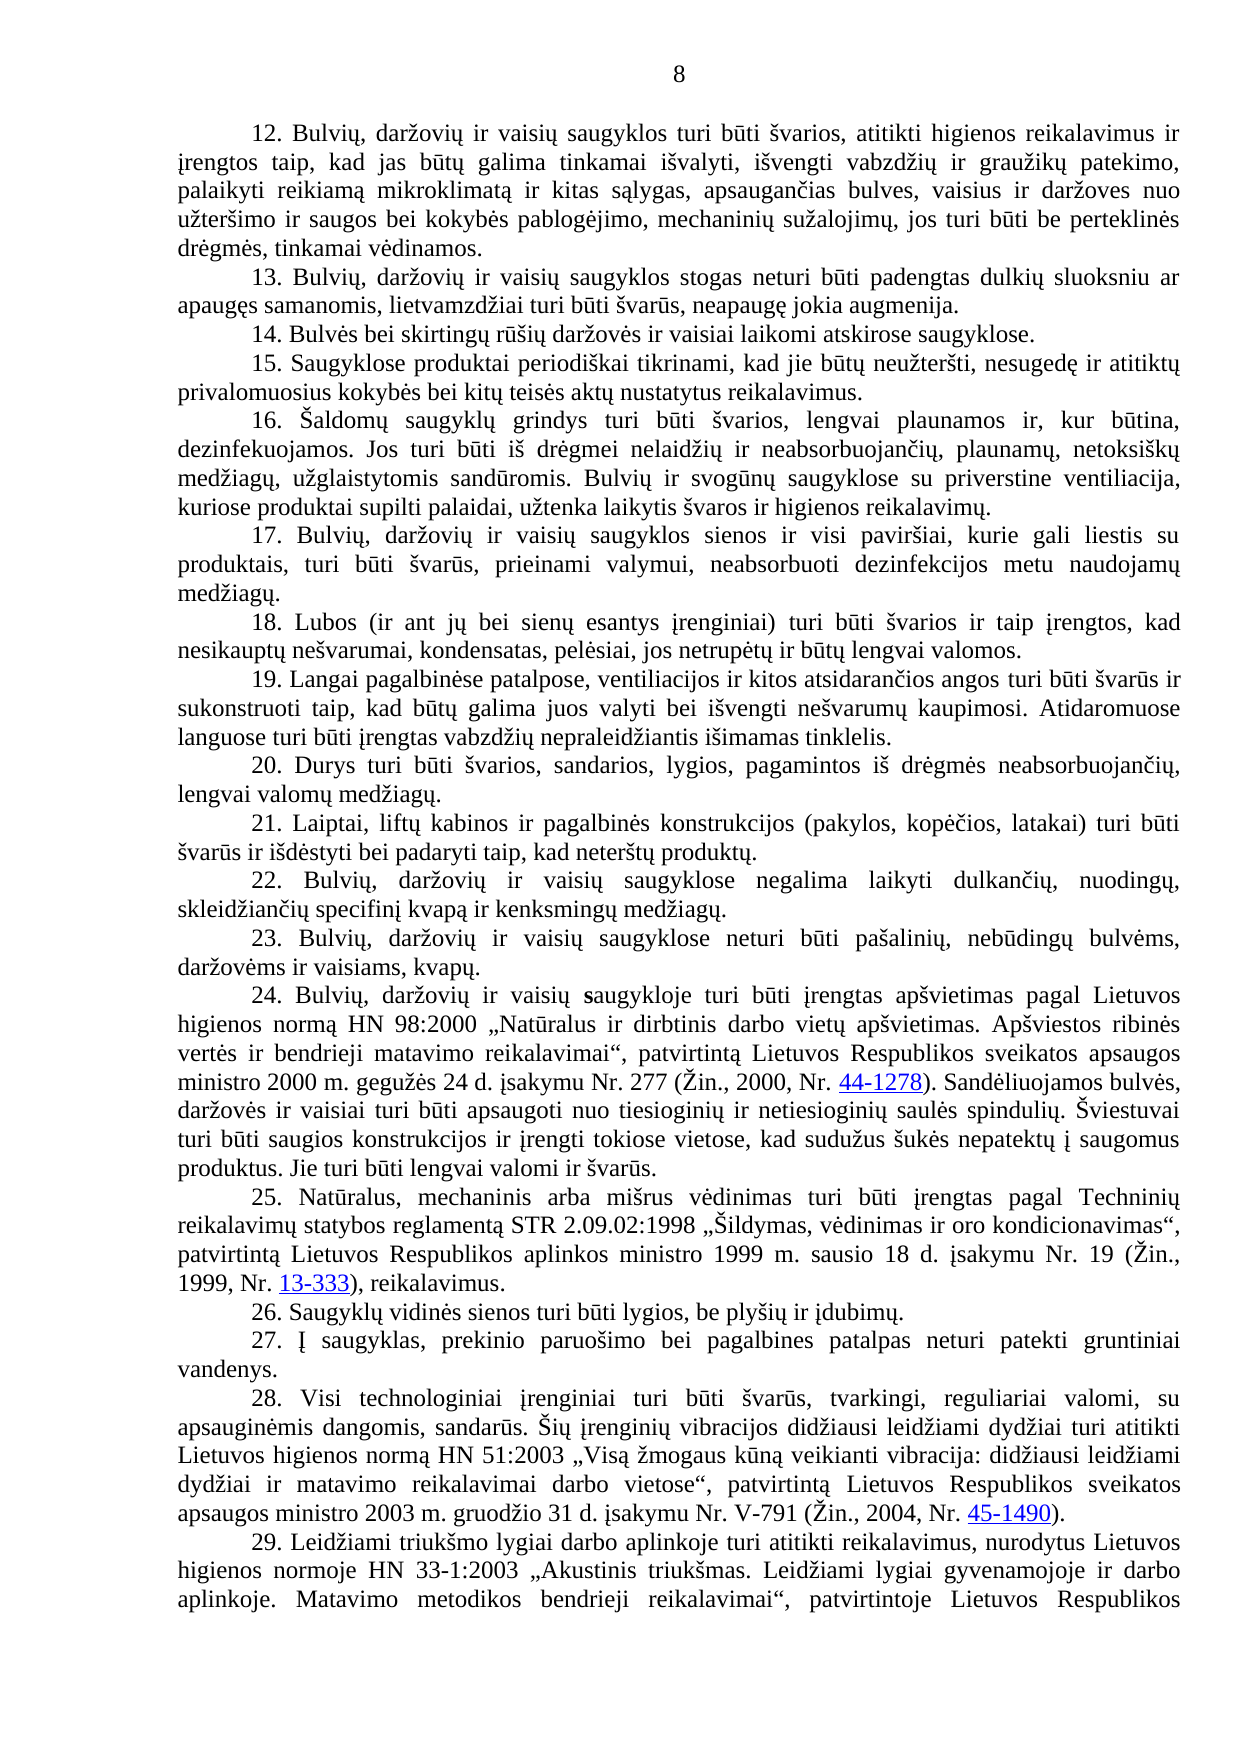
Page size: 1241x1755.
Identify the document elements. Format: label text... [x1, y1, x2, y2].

text 25. Natūralus, mechaninis arba mišrus vėdinimas turi būti įrengtas pagal Techninių reikalavimų statybos reglamentą STR 2.09.02:1998 „Šildymas, vėdinimas ir oro kondicionavimas“, patvirtintą Lietuvos Respublikos aplinkos ministro 1999 m. sausio 18 d. įsakymu Nr. 19 (Žin., 1999, Nr. 13-333), reikalavimus. [177, 1182, 1181, 1297]
text 21. Laiptai, liftų kabinos ir pagalbinės konstrukcijos (pakylos, kopėčios, latakai) turi būti švarūs ir išdėstyti bei padaryti taip, kad neterštų produktų. [177, 808, 1181, 866]
text 24. Bulvių, daržovių ir vaisių saugykloje turi būti įrengtas apšvietimas pagal Lietuvos higienos normą HN 98:2000 „Natūralus ir dirbtinis darbo vietų apšvietimas. Apšviestos ribinės vertės ir bendrieji matavimo reikalavimai“, patvirtintą Lietuvos Respublikos sveikatos apsaugos ministro 2000 m. gegužės 24 d. įsakymu Nr. 277 (Žin., 2000, Nr. 44-1278). Sandėliuojamos bulvės, daržovės ir vaisiai turi būti apsaugoti nuo tiesioginių ir netiesioginių saulės spindulių. Šviestuvai turi būti saugios konstrukcijos ir įrengti tokiose vietose, kad sudužus šukės nepatektų į saugomus produktus. Jie turi būti lengvai valomi ir švarūs. [177, 981, 1181, 1182]
text 26. Saugyklų vidinės sienos turi būti lygios, be plyšių ir įdubimų. [177, 1297, 1181, 1326]
text 20. Durys turi būti švarios, sandarios, lygios, pagamintos iš drėgmės neabsorbuojančių, lengvai valomų medžiagų. [177, 751, 1181, 808]
text 22. Bulvių, daržovių ir vaisių saugyklose negalima laikyti dulkančių, nuodingų, skleidžiančių specifinį kvapą ir kenksmingų medžiagų. [177, 866, 1181, 923]
text 19. Langai pagalbinėse patalpose, ventiliacijos ir kitos atsidarančios angos turi būti švarūs ir sukonstruoti taip, kad būtų galima juos valyti bei išvengti nešvarumų kaupimosi. Atidaromuose languose turi būti įrengtas vabzdžių nepraleidžiantis išimamas tinklelis. [177, 664, 1181, 751]
text 28. Visi technologiniai įrenginiai turi būti švarūs, tvarkingi, reguliariai valomi, su apsauginėmis dangomis, sandarūs. Šių įrenginių vibracijos didžiausi leidžiami dydžiai turi atitikti Lietuvos higienos normą HN 51:2003 „Visą žmogaus kūną veikianti vibracija: didžiausi leidžiami dydžiai ir matavimo reikalavimai darbo vietose“, patvirtintą Lietuvos Respublikos sveikatos apsaugos ministro 2003 m. gruodžio 31 d. įsakymu Nr. V-791 (Žin., 2004, Nr. 45-1490). [177, 1383, 1181, 1527]
text 14. Bulvės bei skirtingų rūšių daržovės ir vaisiai laikomi atskirose saugyklose. [177, 319, 1181, 348]
text 18. Lubos (ir ant jų bei sienų esantys įrenginiai) turi būti švarios ir taip įrengtos, kad nesikauptų nešvarumai, kondensatas, pelėsiai, jos netrupėtų ir būtų lengvai valomos. [177, 607, 1181, 664]
text 13. Bulvių, daržovių ir vaisių saugyklos stogas neturi būti padengtas dulkių sluoksniu ar apaugęs samanomis, lietvamzdžiai turi būti švarūs, neapaugę jokia augmenija. [177, 262, 1181, 319]
text 29. Leidžiami triukšmo lygiai darbo aplinkoje turi atitikti reikalavimus, nurodytus Lietuvos higienos normoje HN 33-1:2003 „Akustinis triukšmas. Leidžiami lygiai gyvenamojoje ir darbo aplinkoje. Matavimo metodikos bendrieji reikalavimai“, patvirtintoje Lietuvos Respublikos [177, 1527, 1181, 1613]
text 27. Į saugyklas, prekinio paruošimo bei pagalbines patalpas neturi patekti gruntiniai vandenys. [177, 1326, 1181, 1383]
text 16. Šaldomų saugyklų grindys turi būti švarios, lengvai plaunamos ir, kur būtina, dezinfekuojamos. Jos turi būti iš drėgmei nelaidžių ir neabsorbuojančių, plaunamų, netoksiškų medžiagų, užglaistytomis sandūromis. Bulvių ir svogūnų saugyklose su priverstine ventiliacija, kuriose produktai supilti palaidai, užtenka laikytis švaros ir higienos reikalavimų. [177, 406, 1181, 521]
text 23. Bulvių, daržovių ir vaisių saugyklose neturi būti pašalinių, nebūdingų bulvėms, daržovėms ir vaisiams, kvapų. [177, 923, 1181, 981]
text 12. Bulvių, daržovių ir vaisių saugyklos turi būti švarios, atitikti higienos reikalavimus ir įrengtos taip, kad jas būtų galima tinkamai išvalyti, išvengti vabzdžių ir graužikų patekimo, palaikyti reikiamą mikroklimatą ir kitas sąlygas, apsaugančias bulves, vaisius ir daržoves nuo užteršimo ir saugos bei kokybės pablogėjimo, mechaninių sužalojimų, jos turi būti be perteklinės drėgmės, tinkamai vėdinamos. [177, 118, 1181, 262]
text 17. Bulvių, daržovių ir vaisių saugyklos sienos ir visi paviršiai, kurie gali liestis su produktais, turi būti švarūs, prieinami valymui, neabsorbuoti dezinfekcijos metu naudojamų medžiagų. [177, 521, 1181, 607]
text 15. Saugyklose produktai periodiškai tikrinami, kad jie būtų neužteršti, nesugedę ir atitiktų privalomuosius kokybės bei kitų teisės aktų nustatytus reikalavimus. [177, 348, 1181, 406]
